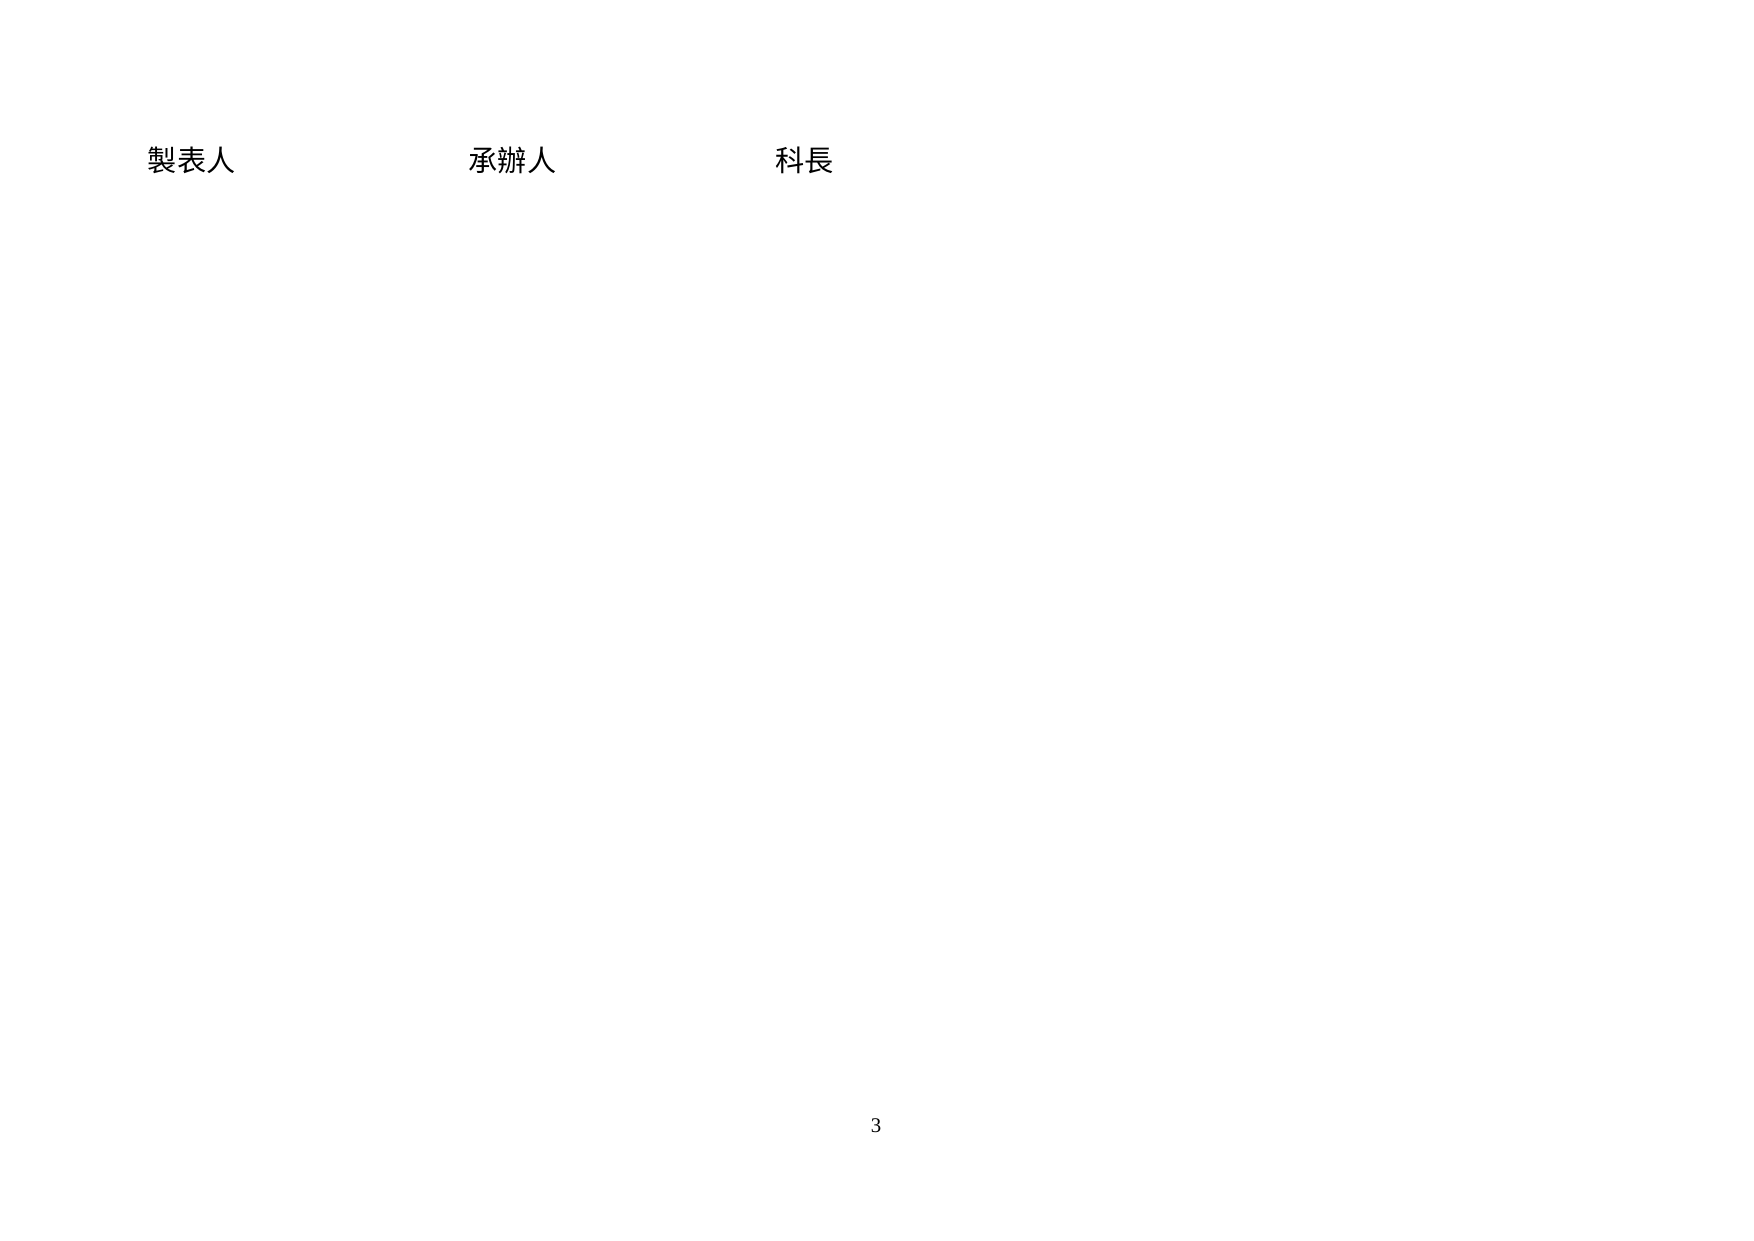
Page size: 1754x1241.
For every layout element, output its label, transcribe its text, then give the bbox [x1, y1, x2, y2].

text 製表人 承辦人 科長 [148, 121, 1604, 196]
